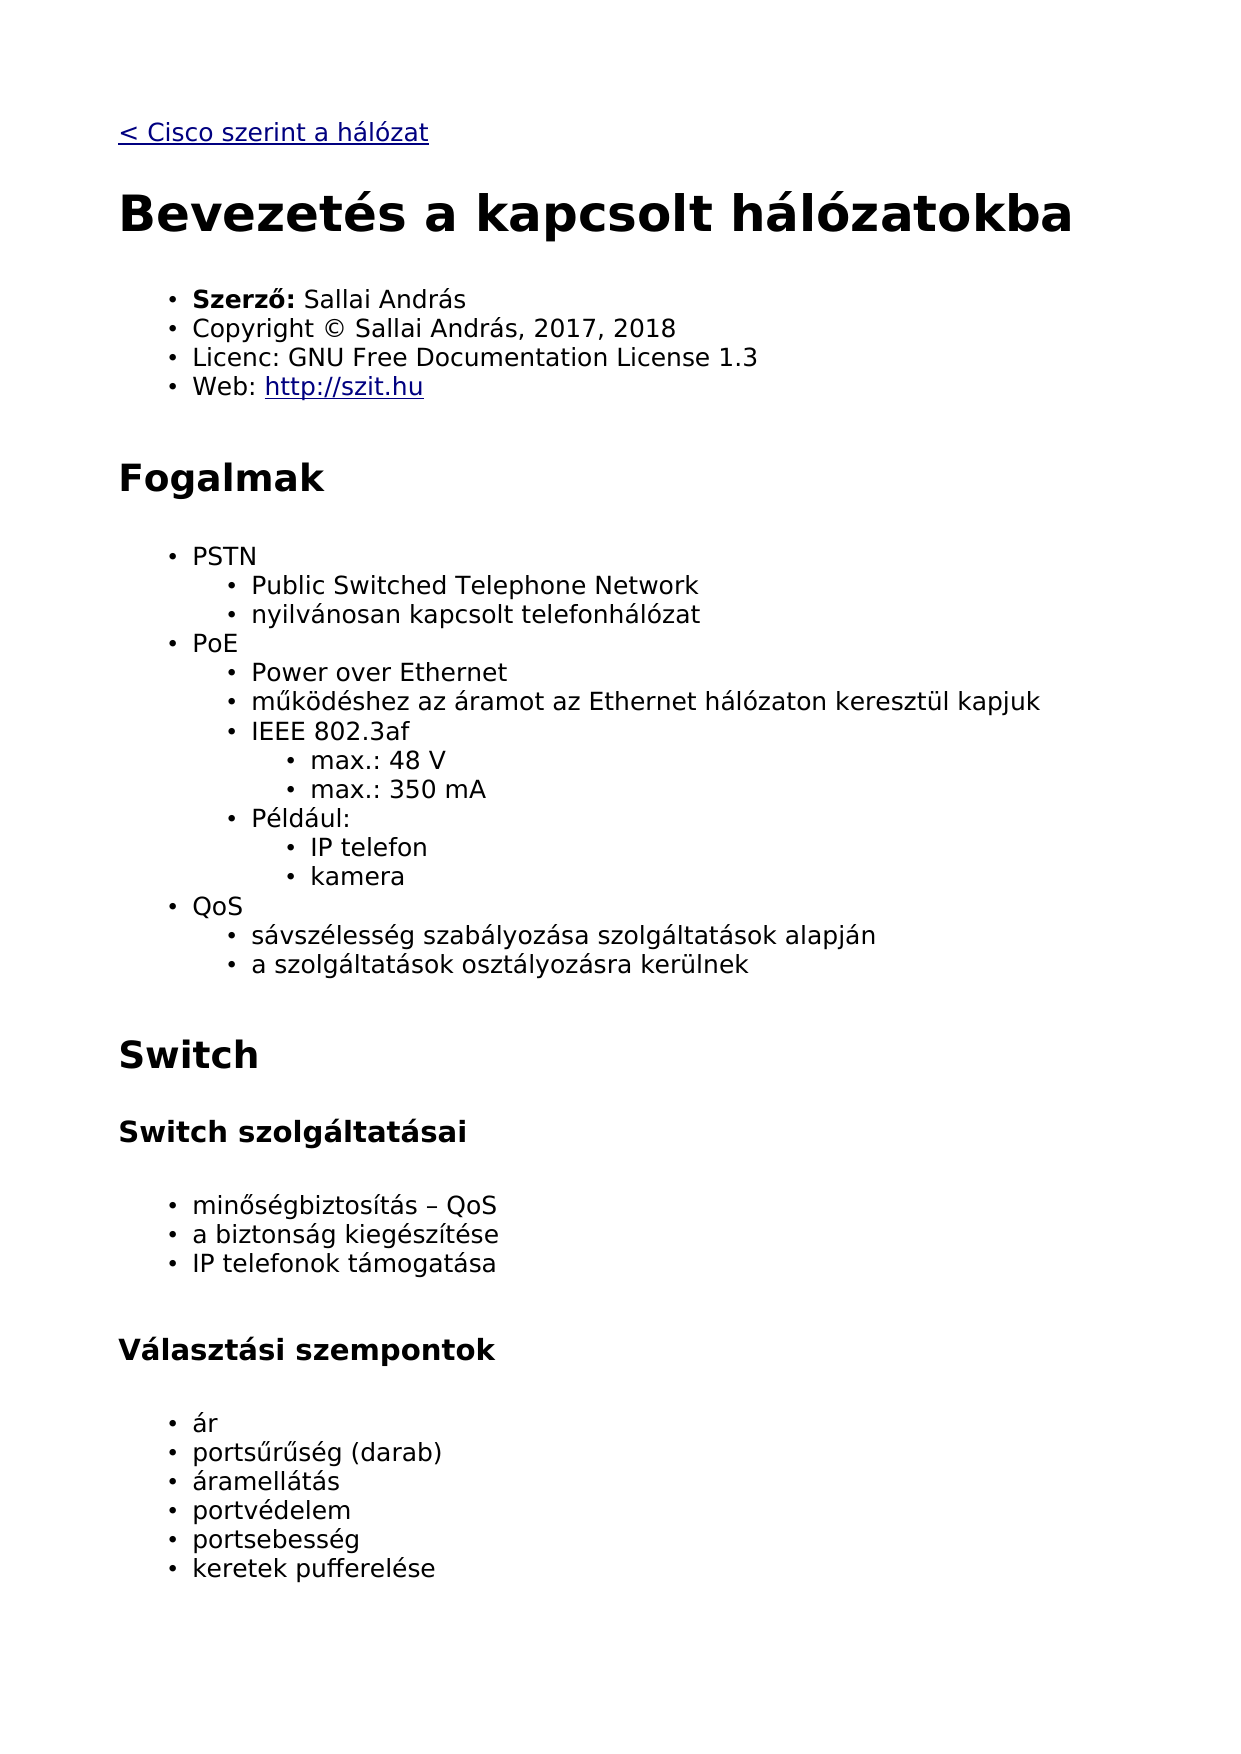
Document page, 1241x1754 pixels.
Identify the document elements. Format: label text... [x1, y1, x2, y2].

list sávszélesség szabályozása szolgáltatások alapján [236, 921, 1122, 950]
list Web: http://szit.hu [177, 372, 1122, 402]
list max.: 350 mA [295, 775, 1122, 804]
list minőségbiztosítás – QoS [177, 1191, 1122, 1220]
list QoS [177, 892, 1122, 921]
list IEEE 802.3af [236, 717, 1122, 746]
list IP telefonok támogatása [177, 1249, 1122, 1278]
list Power over Ethernet [236, 658, 1122, 688]
text < Cisco szerint a hálózat [118, 118, 1122, 147]
list a szolgáltatások osztályozásra kerülnek [236, 950, 1122, 979]
list működéshez az áramot az Ethernet hálózaton keresztül kapjuk [236, 688, 1122, 717]
list ár [177, 1409, 1122, 1438]
subtitle Switch szolgáltatásai [118, 1115, 1122, 1149]
list Licenc: GNU Free Documentation License 1.3 [177, 343, 1122, 372]
list portsűrűség (darab) [177, 1438, 1122, 1467]
list keretek pufferelése [177, 1554, 1122, 1584]
list a biztonság kiegészítése [177, 1220, 1122, 1249]
list PSTN [177, 542, 1122, 571]
list portsebesség [177, 1525, 1122, 1554]
subtitle Switch [118, 1034, 1122, 1077]
list áramellátás [177, 1467, 1122, 1496]
list kamera [295, 863, 1122, 892]
list portvédelem [177, 1496, 1122, 1525]
subtitle Fogalmak [118, 456, 1122, 500]
subtitle Választási szempontok [118, 1333, 1122, 1367]
subtitle Bevezetés a kapcsolt hálózatokba [118, 185, 1122, 243]
list Szerző: Sallai András [177, 285, 1122, 314]
list PoE [177, 629, 1122, 658]
list nyilvánosan kapcsolt telefonhálózat [236, 600, 1122, 629]
list max.: 48 V [295, 746, 1122, 775]
list Például: [236, 804, 1122, 833]
list Public Switched Telephone Network [236, 571, 1122, 600]
list Copyright © Sallai András, 2017, 2018 [177, 314, 1122, 343]
list IP telefon [295, 833, 1122, 863]
